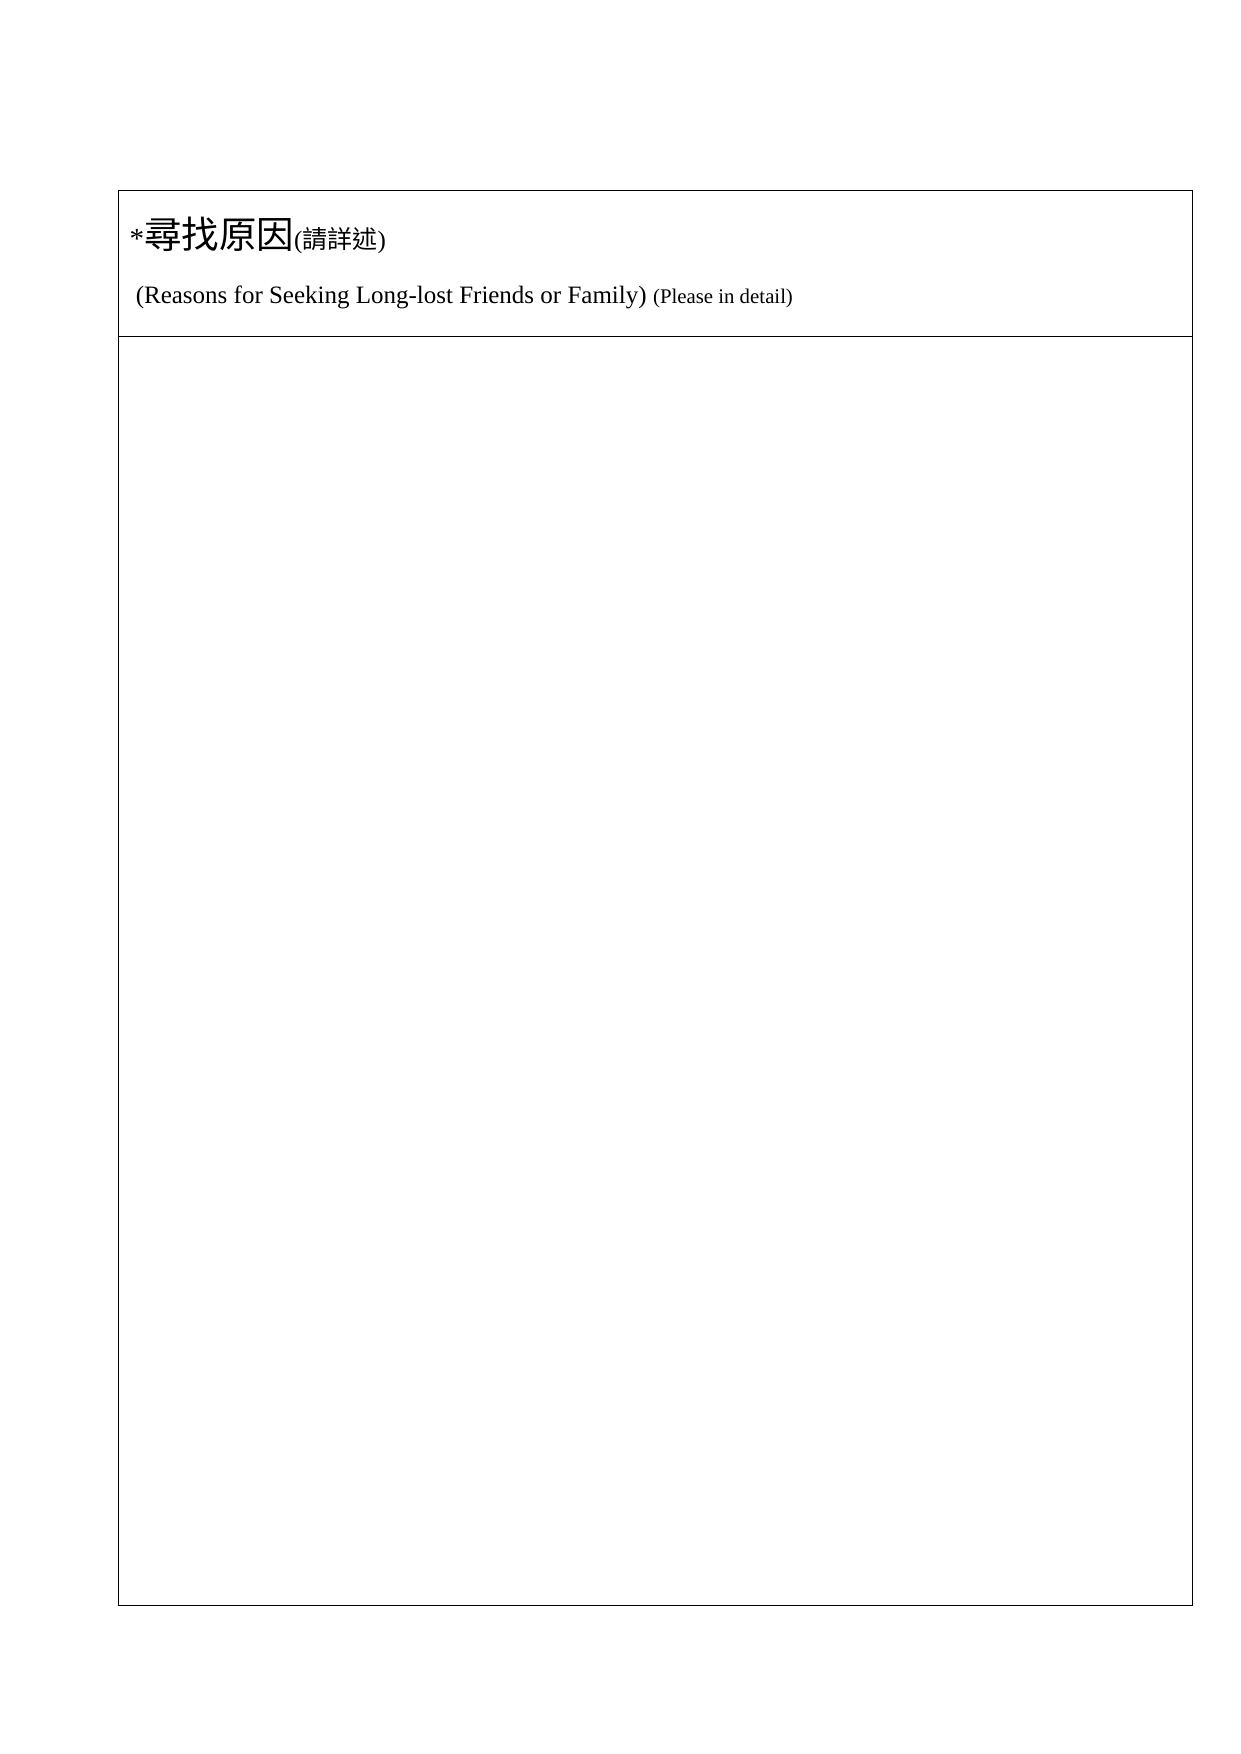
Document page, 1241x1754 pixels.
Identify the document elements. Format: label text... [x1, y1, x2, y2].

table_cell [119, 337, 1192, 1605]
table_header *尋找原因(請詳述) (Reasons for Seeking Long-lost Friends or Family) (Please in detail) [119, 191, 1192, 336]
